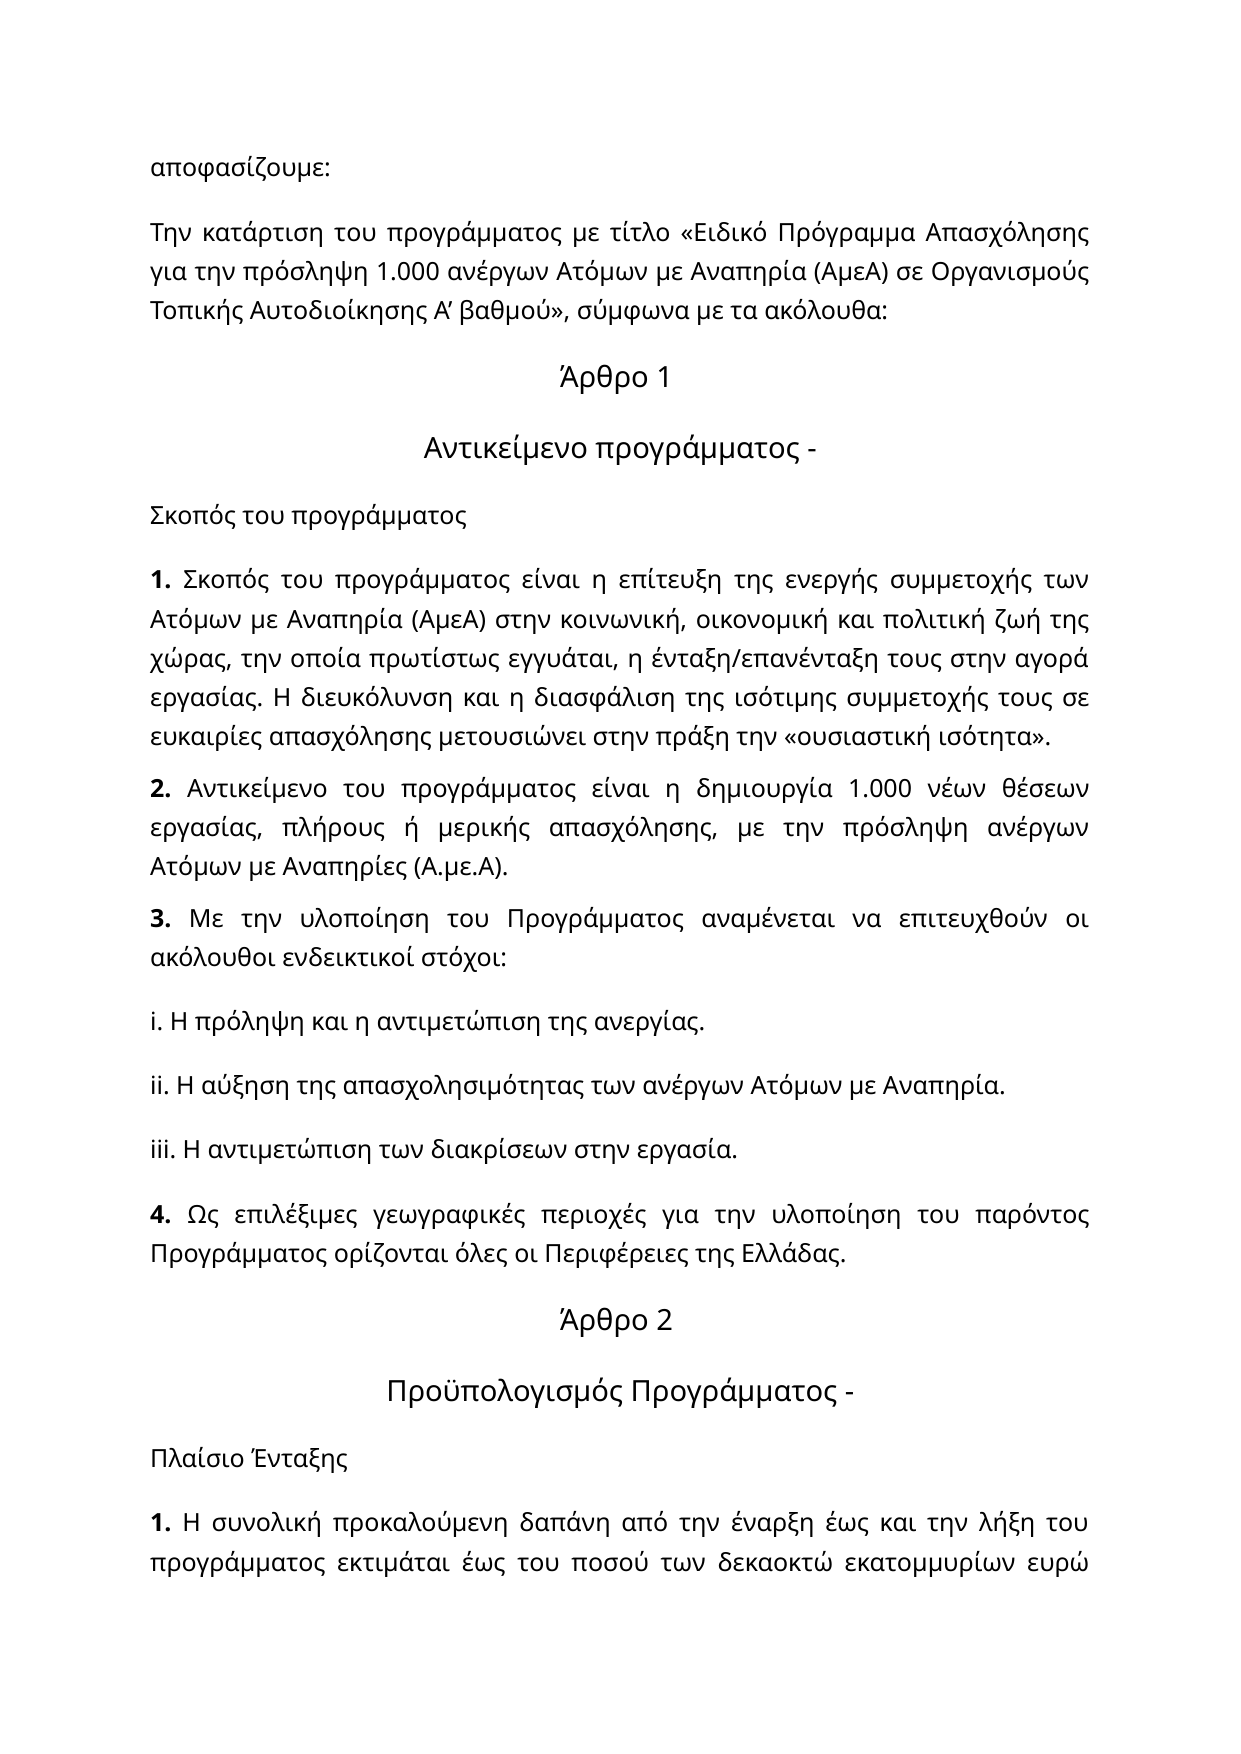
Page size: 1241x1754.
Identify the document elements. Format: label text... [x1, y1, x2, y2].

text 3. Με την υλοποίηση του Προγράμματος αναμένεται να επιτευχθούν οι ακόλουθοι ενδεικτικοί στόχοι: [150, 900, 1090, 974]
subtitle Προϋπολογισμός Προγράμματος - [150, 1370, 1090, 1410]
text Την κατάρτιση του προγράμματος με τίτλο «Ειδικό Πρόγραμμα Απασχόλησης για την πρόσληψη 1.000 ανέργων Ατόμων με Αναπηρία (ΑμεΑ) σε Οργανισμούς Τοπικής Αυτοδιοίκησης Α’ βαθμού», σύμφωνα με τα ακόλουθα: [150, 214, 1090, 327]
text i. Η πρόληψη και η αντιμετώπιση της ανεργίας. [150, 1004, 1090, 1038]
text Πλαίσιο Ένταξης [150, 1441, 1090, 1475]
text 1. Η συνολική προκαλούμενη δαπάνη από την έναρξη έως και την λήξη του προγράμματος εκτιμάται έως του ποσού των δεκαοκτώ εκατομμυρίων ευρώ [150, 1505, 1090, 1578]
text 2. Αντικείμενο του προγράμματος είναι η δημιουργία 1.000 νέων θέσεων εργασίας, πλήρους ή μερικής απασχόλησης, με την πρόσληψη ανέργων Ατόμων με Αναπηρίες (Α.με.Α). [150, 770, 1090, 883]
text Σκοπός του προγράμματος [150, 498, 1090, 532]
subtitle Άρθρο 1 [150, 357, 1090, 396]
text ii. Η αύξηση της απασχολησιμότητας των ανέργων Ατόμων με Αναπηρία. [150, 1068, 1090, 1102]
text iii. Η αντιμετώπιση των διακρίσεων στην εργασία. [150, 1132, 1090, 1166]
text 4. Ως επιλέξιμες γεωγραφικές περιοχές για την υλοποίηση του παρόντος Προγράμματος ορίζονται όλες οι Περιφέρειες της Ελλάδας. [150, 1196, 1090, 1269]
text αποφασίζουμε: [150, 150, 1090, 184]
subtitle Άρθρο 2 [150, 1299, 1090, 1339]
subtitle Αντικείμενο προγράμματος - [150, 427, 1090, 467]
text 1. Σκοπός του προγράμματος είναι η επίτευξη της ενεργής συμμετοχής των Ατόμων με Αναπηρία (ΑμεΑ) στην κοινωνική, οικονομική και πολιτική ζωή της χώρας, την οποία πρωτίστως εγγυάται, η ένταξη/επανένταξη τους στην αγορά εργασίας. Η διευκόλυνση και η διασφάλιση της ισότιμης συμμετοχής τους σε ευκαιρίες απασχόλησης μετουσιώνει στην πράξη την «ουσιαστική ισότητα». [150, 562, 1090, 753]
